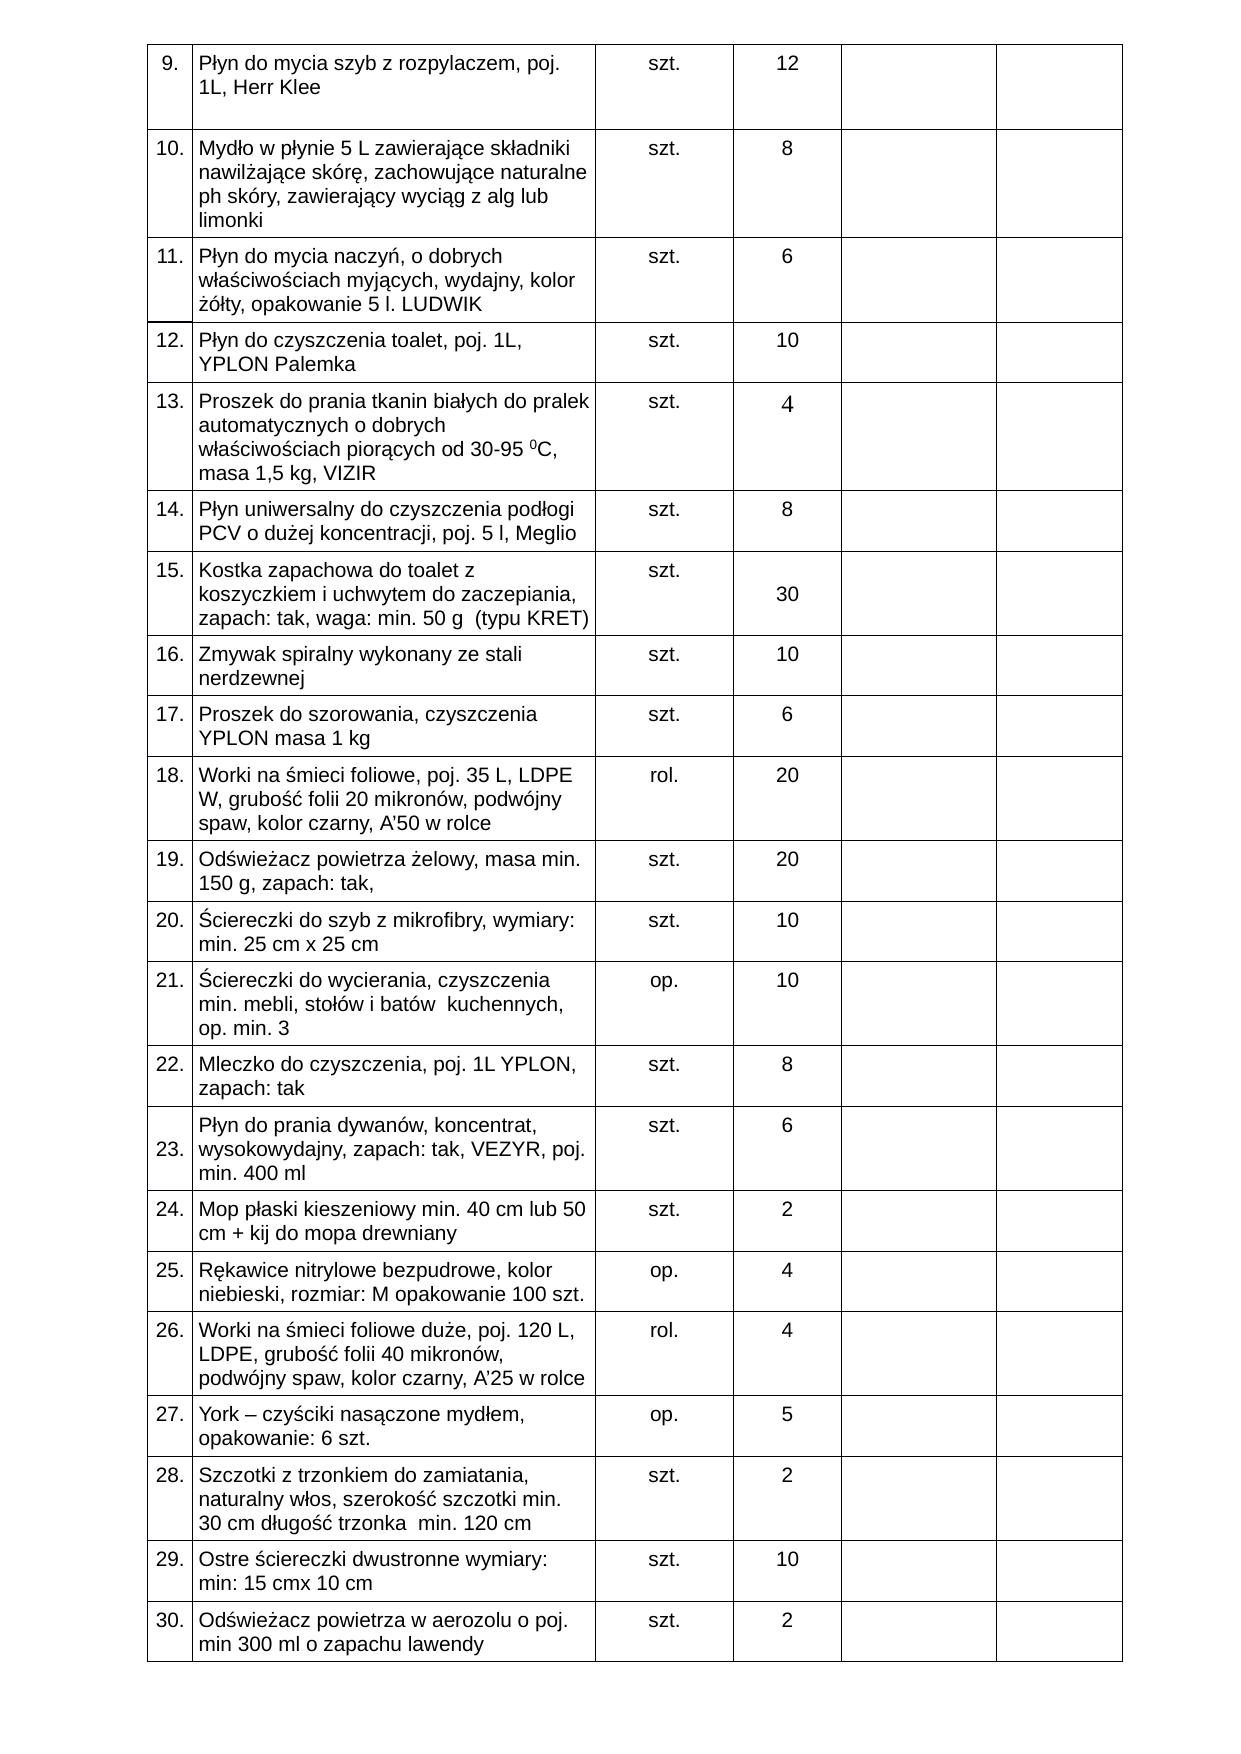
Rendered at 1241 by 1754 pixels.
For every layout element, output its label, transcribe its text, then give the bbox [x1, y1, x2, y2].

table_cell [997, 757, 1122, 840]
table_cell [997, 1252, 1122, 1311]
table_cell 11. [148, 238, 192, 321]
table_cell Płyn do mycia naczyń, o dobrych właściwościach myjących, wydajny, kolor żółty, opakowanie 5 l. LUDWIK [193, 238, 595, 321]
table_cell 13. [148, 383, 192, 490]
table_cell 28. [148, 1457, 192, 1540]
table_cell Płyn do czyszczenia toalet, poj. 1L, YPLON Palemka [193, 323, 595, 382]
table_cell Ostre ściereczki dwustronne wymiary: min: 15 cmx 10 cm [193, 1541, 595, 1601]
table_cell szt. [596, 1602, 733, 1661]
table_cell 10 [734, 323, 841, 382]
table_cell Odświeżacz powietrza w aerozolu o poj. min 300 ml o zapachu lawendy [193, 1602, 595, 1661]
table_cell szt. [596, 491, 733, 551]
table_cell [842, 1107, 996, 1190]
table_cell 14. [148, 491, 192, 551]
table_cell 2 [734, 1457, 841, 1540]
table_cell 6 [734, 238, 841, 321]
table_cell [997, 238, 1122, 321]
table_cell Ściereczki do wycierania, czyszczenia min. mebli, stołów i batów kuchennych, op. min. 3 [193, 962, 595, 1045]
table_cell 16. [148, 636, 192, 695]
table_cell 30 [734, 552, 841, 635]
table_cell Worki na śmieci foliowe duże, poj. 120 L, LDPE, grubość folii 40 mikronów, podwójny spaw, kolor czarny, A’25 w rolce [193, 1312, 595, 1395]
table_cell [842, 1396, 996, 1456]
table_cell Proszek do szorowania, czyszczenia YPLON masa 1 kg [193, 696, 595, 756]
table_cell [997, 552, 1122, 635]
table_cell [997, 491, 1122, 551]
table_cell szt. [596, 841, 733, 901]
table_cell 15. [148, 552, 192, 635]
table_cell 19. [148, 841, 192, 901]
table_cell 6 [734, 1107, 841, 1190]
table_cell [842, 1602, 996, 1661]
table_cell [997, 1191, 1122, 1251]
table_cell op. [596, 962, 733, 1045]
table_cell Kostka zapachowa do toalet z koszyczkiem i uchwytem do zaczepiania, zapach: tak, waga: min. 50 g (typu KRET) [193, 552, 595, 635]
table_cell [997, 1541, 1122, 1601]
table_cell 12. [148, 323, 192, 382]
table_cell 24. [148, 1191, 192, 1251]
table_cell szt. [596, 1107, 733, 1190]
table_cell [997, 45, 1122, 129]
table_cell [842, 902, 996, 961]
table_cell 10. [148, 130, 192, 237]
table_cell szt. [596, 238, 733, 321]
table_cell [997, 696, 1122, 756]
table_cell [997, 323, 1122, 382]
table_cell Mleczko do czyszczenia, poj. 1L YPLON, zapach: tak [193, 1046, 595, 1106]
table_cell 8 [734, 130, 841, 237]
table_cell 10 [734, 1541, 841, 1601]
table_cell [842, 323, 996, 382]
table_cell 2 [734, 1191, 841, 1251]
table_cell szt. [596, 383, 733, 490]
table_cell [842, 1457, 996, 1540]
table_cell York – czyściki nasączone mydłem, opakowanie: 6 szt. [193, 1396, 595, 1456]
table_cell [842, 491, 996, 551]
table_cell [842, 1046, 996, 1106]
table_cell op. [596, 1252, 733, 1311]
table_cell [997, 383, 1122, 490]
table_cell 21. [148, 962, 192, 1045]
table_cell szt. [596, 130, 733, 237]
table_cell Szczotki z trzonkiem do zamiatania, naturalny włos, szerokość szczotki min. 30 cm długość trzonka min. 120 cm [193, 1457, 595, 1540]
table_cell [842, 238, 996, 321]
table_cell [842, 1252, 996, 1311]
table_cell [842, 757, 996, 840]
table_cell 8 [734, 491, 841, 551]
table_cell Odświeżacz powietrza żelowy, masa min. 150 g, zapach: tak, [193, 841, 595, 901]
table_cell szt. [596, 1457, 733, 1540]
table_cell [842, 383, 996, 490]
table_cell [842, 130, 996, 237]
table_cell op. [596, 1396, 733, 1456]
table_cell 23. [148, 1107, 192, 1190]
table_cell Mop płaski kieszeniowy min. 40 cm lub 50 cm + kij do mopa drewniany [193, 1191, 595, 1251]
table_cell szt. [596, 1191, 733, 1251]
table_cell 17. [148, 696, 192, 756]
table_cell szt. [596, 696, 733, 756]
table_cell 4 [734, 1312, 841, 1395]
table_cell szt. [596, 636, 733, 695]
table_cell 10 [734, 636, 841, 695]
table_cell [997, 130, 1122, 237]
table_cell 20 [734, 757, 841, 840]
table_cell 10 [734, 962, 841, 1045]
table_cell 6 [734, 696, 841, 756]
table_cell Zmywak spiralny wykonany ze stali nerdzewnej [193, 636, 595, 695]
table_cell 30. [148, 1602, 192, 1661]
table_cell szt. [596, 1541, 733, 1601]
table_cell szt. [596, 45, 733, 129]
table_cell 20. [148, 902, 192, 961]
table_cell Proszek do prania tkanin białych do pralek automatycznych o dobrych właściwościach piorących od 30-95 0C, masa 1,5 kg, VIZIR [193, 383, 595, 490]
table_cell 29. [148, 1541, 192, 1601]
table_cell [997, 1107, 1122, 1190]
table_cell 20 [734, 841, 841, 901]
table_cell Płyn uniwersalny do czyszczenia podłogi PCV o dużej koncentracji, poj. 5 l, Meglio [193, 491, 595, 551]
table_cell [997, 1046, 1122, 1106]
table_cell [842, 841, 996, 901]
table_cell 25. [148, 1252, 192, 1311]
table_cell 4 [734, 1252, 841, 1311]
table_cell 4 [734, 383, 841, 490]
table_cell 22. [148, 1046, 192, 1106]
table_cell rol. [596, 757, 733, 840]
table_cell Płyn do prania dywanów, koncentrat, wysokowydajny, zapach: tak, VEZYR, poj. min. 400 ml [193, 1107, 595, 1190]
table_cell 27. [148, 1396, 192, 1456]
table_cell [842, 552, 996, 635]
table_cell 18. [148, 757, 192, 840]
table_cell 2 [734, 1602, 841, 1661]
table_cell 8 [734, 1046, 841, 1106]
table_cell Ściereczki do szyb z mikrofibry, wymiary: min. 25 cm x 25 cm [193, 902, 595, 961]
table_cell [842, 696, 996, 756]
table_cell [997, 902, 1122, 961]
table_cell Mydło w płynie 5 L zawierające składniki nawilżające skórę, zachowujące naturalne ph skóry, zawierający wyciąg z alg lub limonki [193, 130, 595, 237]
table_cell [842, 962, 996, 1045]
table_cell [997, 841, 1122, 901]
table_cell 12 [734, 45, 841, 129]
table_cell 9. [148, 45, 192, 129]
table_cell Worki na śmieci foliowe, poj. 35 L, LDPE W, grubość folii 20 mikronów, podwójny spaw, kolor czarny, A’50 w rolce [193, 757, 595, 840]
table_cell [997, 1602, 1122, 1661]
table_cell 26. [148, 1312, 192, 1395]
table_cell [997, 962, 1122, 1045]
table_cell 5 [734, 1396, 841, 1456]
table_cell rol. [596, 1312, 733, 1395]
table_cell szt. [596, 323, 733, 382]
table_cell [842, 1541, 996, 1601]
table_cell [997, 1396, 1122, 1456]
table_cell [997, 1312, 1122, 1395]
table_cell [997, 636, 1122, 695]
table_cell Rękawice nitrylowe bezpudrowe, kolor niebieski, rozmiar: M opakowanie 100 szt. [193, 1252, 595, 1311]
table_cell [842, 45, 996, 129]
table_cell [842, 1191, 996, 1251]
table_cell [842, 636, 996, 695]
table_cell szt. [596, 1046, 733, 1106]
table_cell [842, 1312, 996, 1395]
table_cell szt. [596, 552, 733, 635]
table_cell Płyn do mycia szyb z rozpylaczem, poj. 1L, Herr Klee [193, 45, 595, 129]
table_cell [997, 1457, 1122, 1540]
table_cell 10 [734, 902, 841, 961]
table_cell szt. [596, 902, 733, 961]
